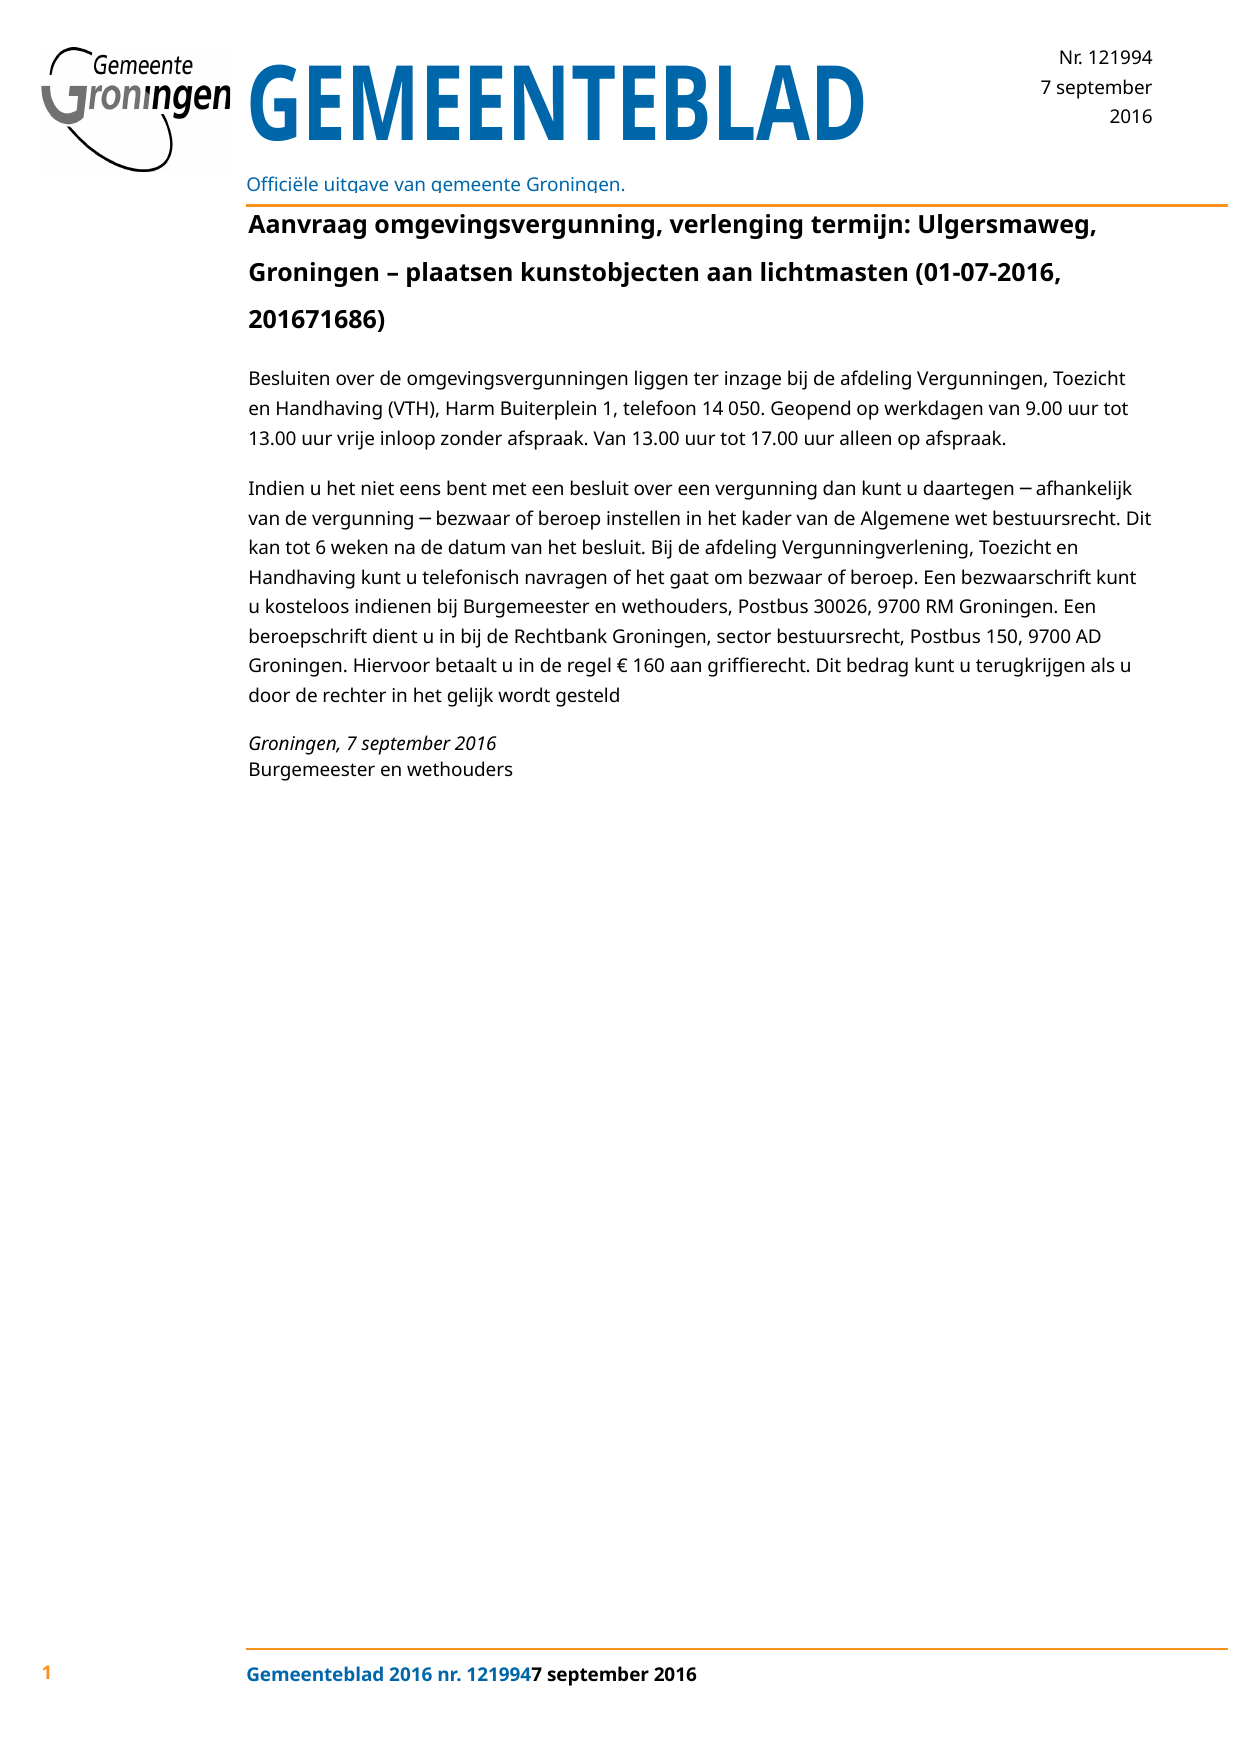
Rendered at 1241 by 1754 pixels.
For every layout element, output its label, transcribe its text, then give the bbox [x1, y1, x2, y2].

text Aanvraag omgevingsvergunning, verlenging termijn: Ulgersmaweg, Groningen – plaatsen kunstobjecten aan lichtmasten (01-07-2016, 201671686) [248, 207, 1152, 336]
text Groningen, 7 september 2016 [248, 730, 1152, 756]
text Indien u het niet eens bent met een besluit over een vergunning dan kunt u daartegen ─ afhankelijk van de vergunning ─ bezwaar of beroep instellen in het kader van de Algemene wet bestuursrecht. Dit kan tot 6 weken na de datum van het besluit. Bij de afdeling Vergunningverlening, Toezicht en Handhaving kunt u telefonisch navragen of het gaat om bezwaar of beroep. Een bezwaarschrift kunt u kosteloos indienen bij Burgemeester en wethouders, Postbus 30026, 9700 RM Groningen. Een beroepschrift dient u in bij de Rechtbank Groningen, sector bestuursrecht, Postbus 150, 9700 AD Groningen. Hiervoor betaalt u in de regel € 160 aan griffierecht. Dit bedrag kunt u terugkrijgen als u door de rechter in het gelijk wordt gesteld [248, 475, 1152, 708]
text Besluiten over de omgevingsvergunningen liggen ter inzage bij de afdeling Vergunningen, Toezicht en Handhaving (VTH), Harm Buiterplein 1, telefoon 14 050. Geopend op werkdagen van 9.00 uur tot 13.00 uur vrije inloop zonder afspraak. Van 13.00 uur tot 17.00 uur alleen op afspraak. [248, 366, 1152, 450]
text Burgemeester en wethouders [248, 756, 1152, 781]
picture [41, 47, 231, 172]
